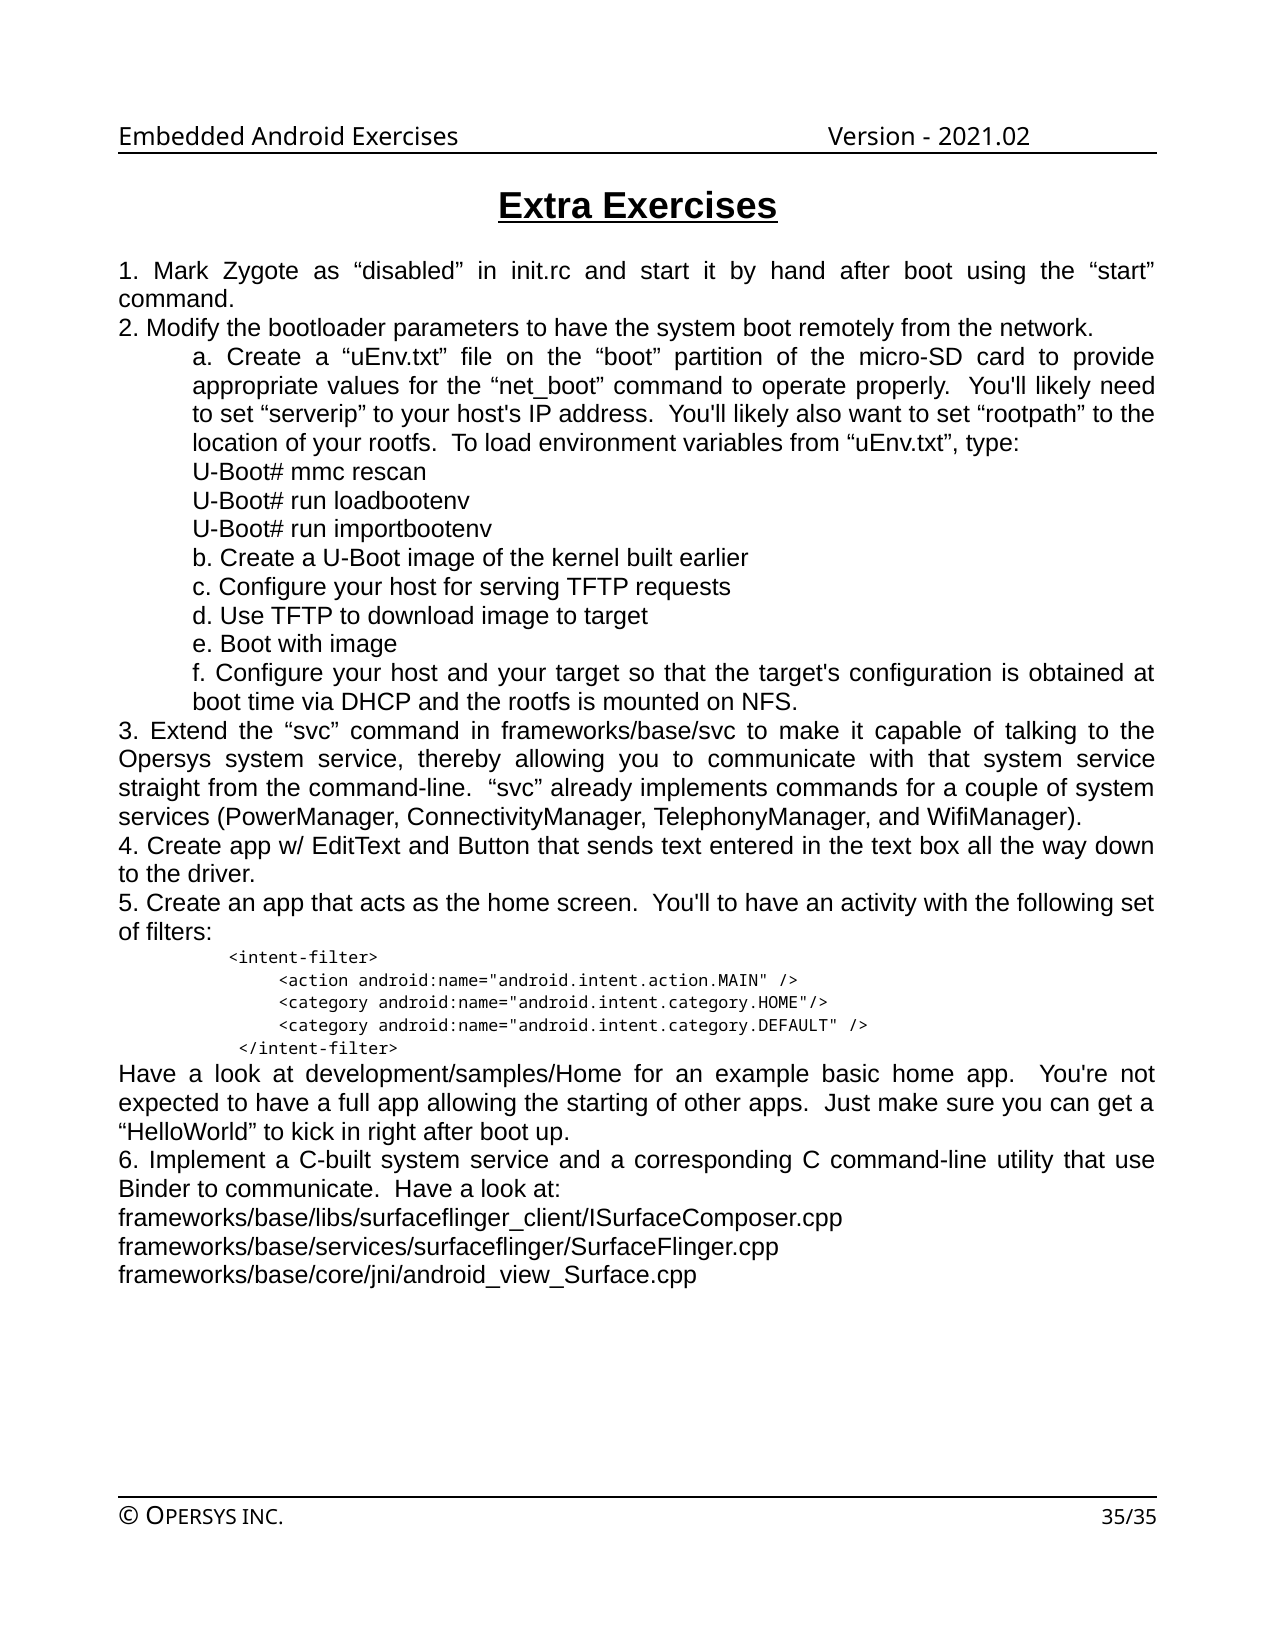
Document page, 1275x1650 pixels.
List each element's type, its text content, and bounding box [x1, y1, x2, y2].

text U-Boot# mmc rescan [192, 457, 1157, 486]
text frameworks/base/libs/surfaceflinger_client/ISurfaceComposer.cpp frameworks/base/services/surfaceflinger/SurfaceFlinger.cpp frameworks/base/core/jni/android_view_Surface.cpp [118, 1203, 1157, 1289]
text U-Boot# run loadbootenv [192, 486, 1157, 514]
text 2. Modify the bootloader parameters to have the system boot remotely from the network. [118, 313, 1157, 342]
text 6. Implement a C-built system service and a corresponding C command-line utility that use Binder to communicate. Have a look at: [118, 1145, 1157, 1203]
text 3. Extend the “svc” command in frameworks/base/svc to make it capable of talking to the Opersys system service, thereby allowing you to communicate with that system service straight from the command-line. “svc” already implements commands for a couple of system services (PowerManager, ConnectivityManager, TelephonyManager, and WifiManager). [118, 716, 1157, 831]
text </intent-filter> [118, 1036, 1157, 1059]
text f. Configure your host and your target so that the target's configuration is obtained at boot time via DHCP and the rootfs is mounted on NFS. [192, 658, 1157, 716]
text <category android:name="android.intent.category.DEFAULT" /> [118, 1014, 1157, 1036]
text 5. Create an app that acts as the home screen. You'll to have an activity with the following set of filters: [118, 888, 1157, 946]
text e. Boot with image [192, 629, 1157, 658]
text 4. Create app w/ EditText and Button that sends text entered in the text box all the way down to the driver. [118, 831, 1157, 888]
text 1. Mark Zygote as “disabled” in init.rc and start it by hand after boot using the “start” command. [118, 256, 1157, 313]
text <action android:name="android.intent.action.MAIN" /> [118, 968, 1157, 991]
text d. Use TFTP to download image to target [192, 601, 1157, 629]
text <intent-filter> [118, 946, 1157, 968]
text U-Boot# run importbootenv [192, 514, 1157, 543]
text <category android:name="android.intent.category.HOME"/> [118, 991, 1157, 1014]
text c. Configure your host for serving TFTP requests [192, 572, 1157, 601]
text a. Create a “uEnv.txt” file on the “boot” partition of the micro-SD card to provide appropriate values for the “net_boot” command to operate properly. You'll likely need to set “serverip” to your host's IP address. You'll likely also want to set “rootpath” to the location of your rootfs. To load environment variables from “uEnv.txt”, type: [192, 342, 1157, 457]
text Extra Exercises [118, 184, 1157, 227]
text Have a look at development/samples/Home for an example basic home app. You're not expected to have a full app allowing the starting of other apps. Just make sure you can get a “HelloWorld” to kick in right after boot up. [118, 1059, 1157, 1145]
text b. Create a U-Boot image of the kernel built earlier [192, 543, 1157, 572]
